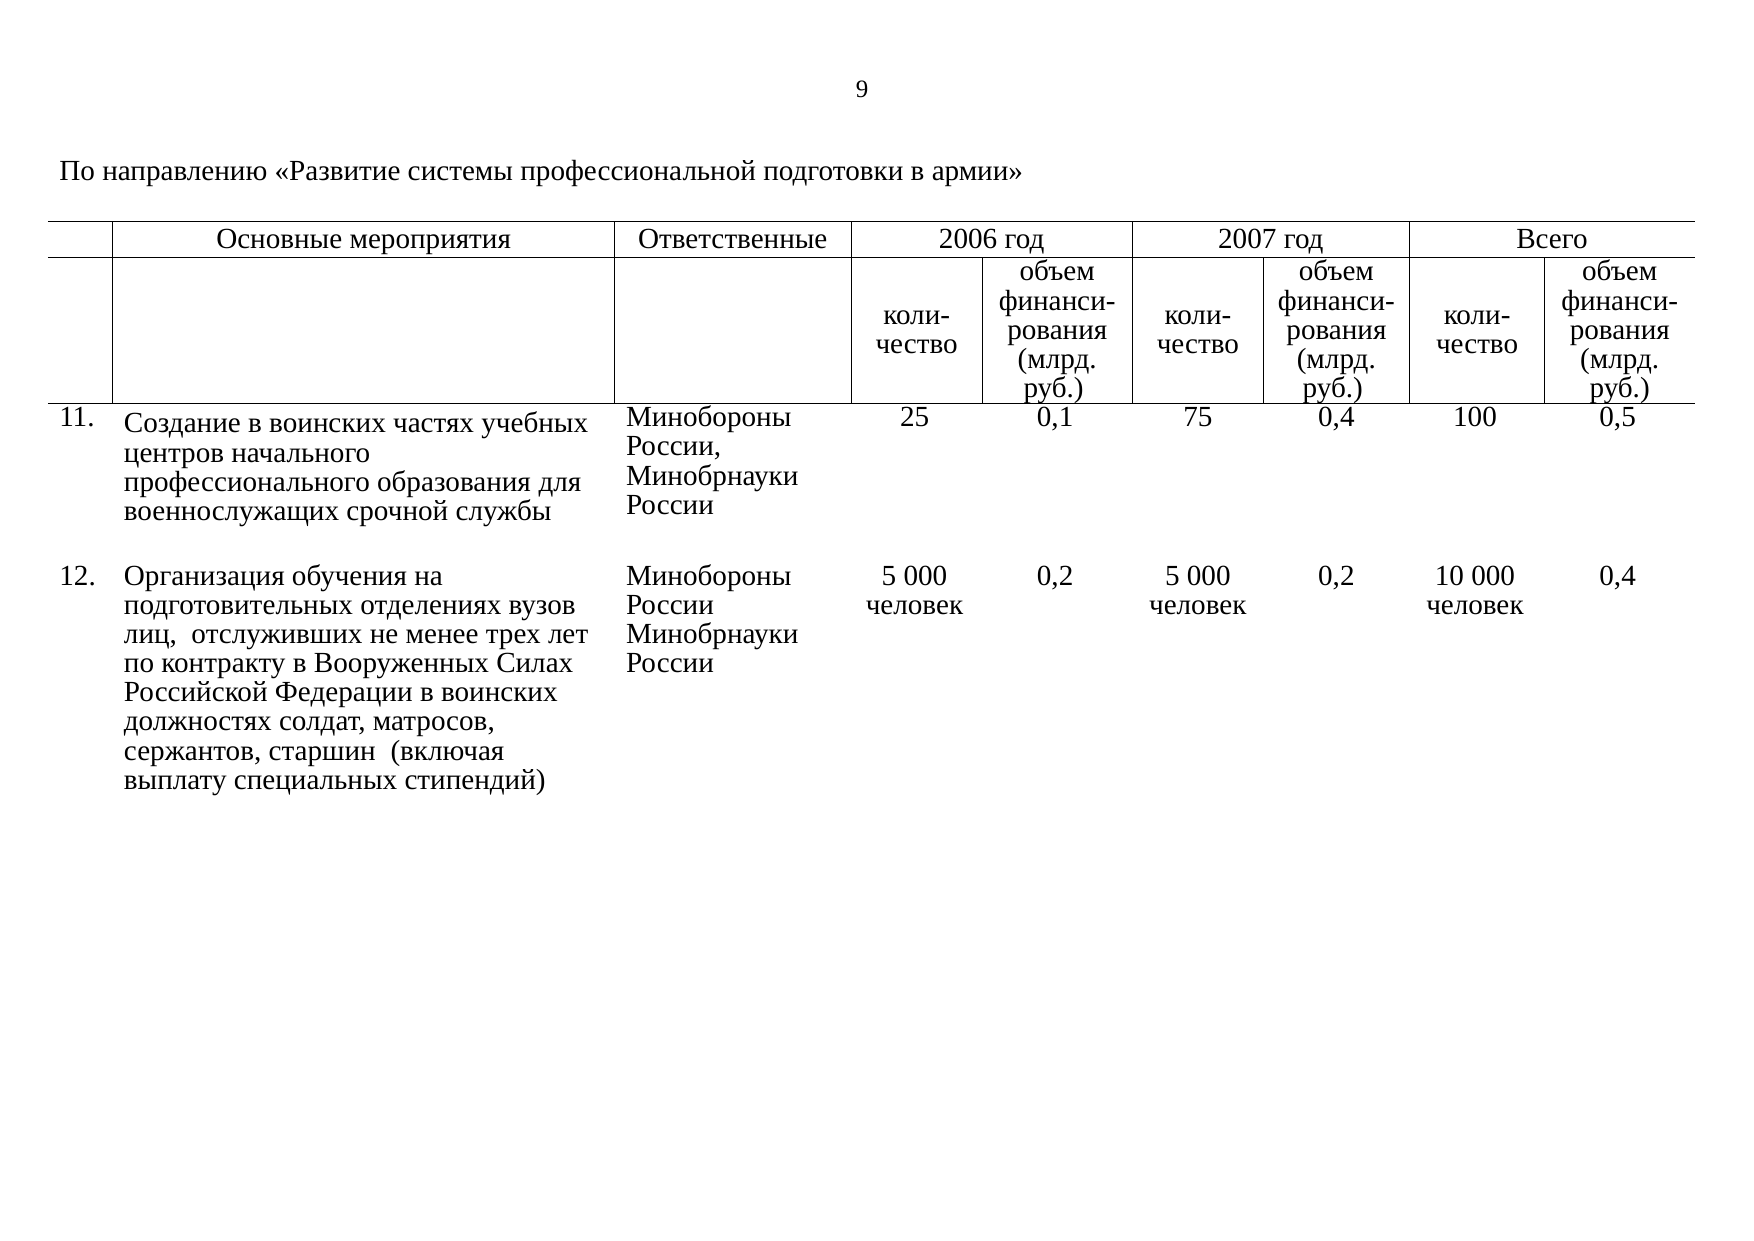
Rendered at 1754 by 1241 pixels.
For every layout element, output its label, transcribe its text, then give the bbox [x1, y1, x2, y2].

table_header По направлению «Развитие системы профессиональной подготовки в армии» [48, 132, 1690, 221]
table_cell 0,4 [1263, 404, 1409, 562]
table_header 2007 год [1133, 222, 1409, 257]
table_cell [113, 258, 614, 403]
table_cell объем финанси-рования (млрд. руб.) [983, 258, 1132, 403]
table_cell [48, 404, 112, 562]
table_cell 0,2 [978, 562, 1132, 795]
table_cell 100 [1409, 404, 1540, 562]
table_header Ответственные [615, 222, 851, 257]
table_header Всего [1410, 222, 1694, 257]
table_cell коли-чество [852, 258, 982, 403]
table_cell 0,2 [1263, 562, 1409, 795]
table_cell [48, 562, 112, 795]
table_cell объем финанси-рования (млрд. руб.) [1264, 258, 1409, 403]
table_cell коли-чество [1133, 258, 1263, 403]
table_cell Организация обучения на подготовительных отделениях вузов лиц, отслуживших не менее трех лет по контракту в Вооруженных Силах Российской Федерации в воинских должностях солдат, матросов, сержантов, старшин (включая выплату специальных стипендий) [113, 562, 614, 795]
table_header [48, 222, 112, 257]
table_cell Минобороны России, Минобрнауки России [615, 404, 851, 562]
table_header Основные мероприятия [113, 222, 614, 257]
table_cell 0,4 [1540, 562, 1694, 795]
table_cell объем финанси-рования (млрд. руб.) [1545, 258, 1694, 403]
table_cell 0,1 [978, 404, 1132, 562]
table_cell Минобороны России Минобрнауки России [615, 562, 851, 795]
table_cell коли-чество [1410, 258, 1544, 403]
table_cell 5 000 человек [1132, 562, 1263, 795]
table_cell Создание в воинских частях учебных центров начального профессионального образования для военнослужащих срочной службы [113, 404, 614, 562]
table_cell [615, 258, 851, 403]
table_header 2006 год [852, 222, 1132, 257]
table_cell 75 [1132, 404, 1263, 562]
table_cell 10 000 человек [1409, 562, 1540, 795]
table_cell 25 [851, 404, 978, 562]
table_cell 5 000 человек [851, 562, 978, 795]
table_cell [48, 258, 112, 403]
table_cell 0,5 [1540, 404, 1694, 562]
